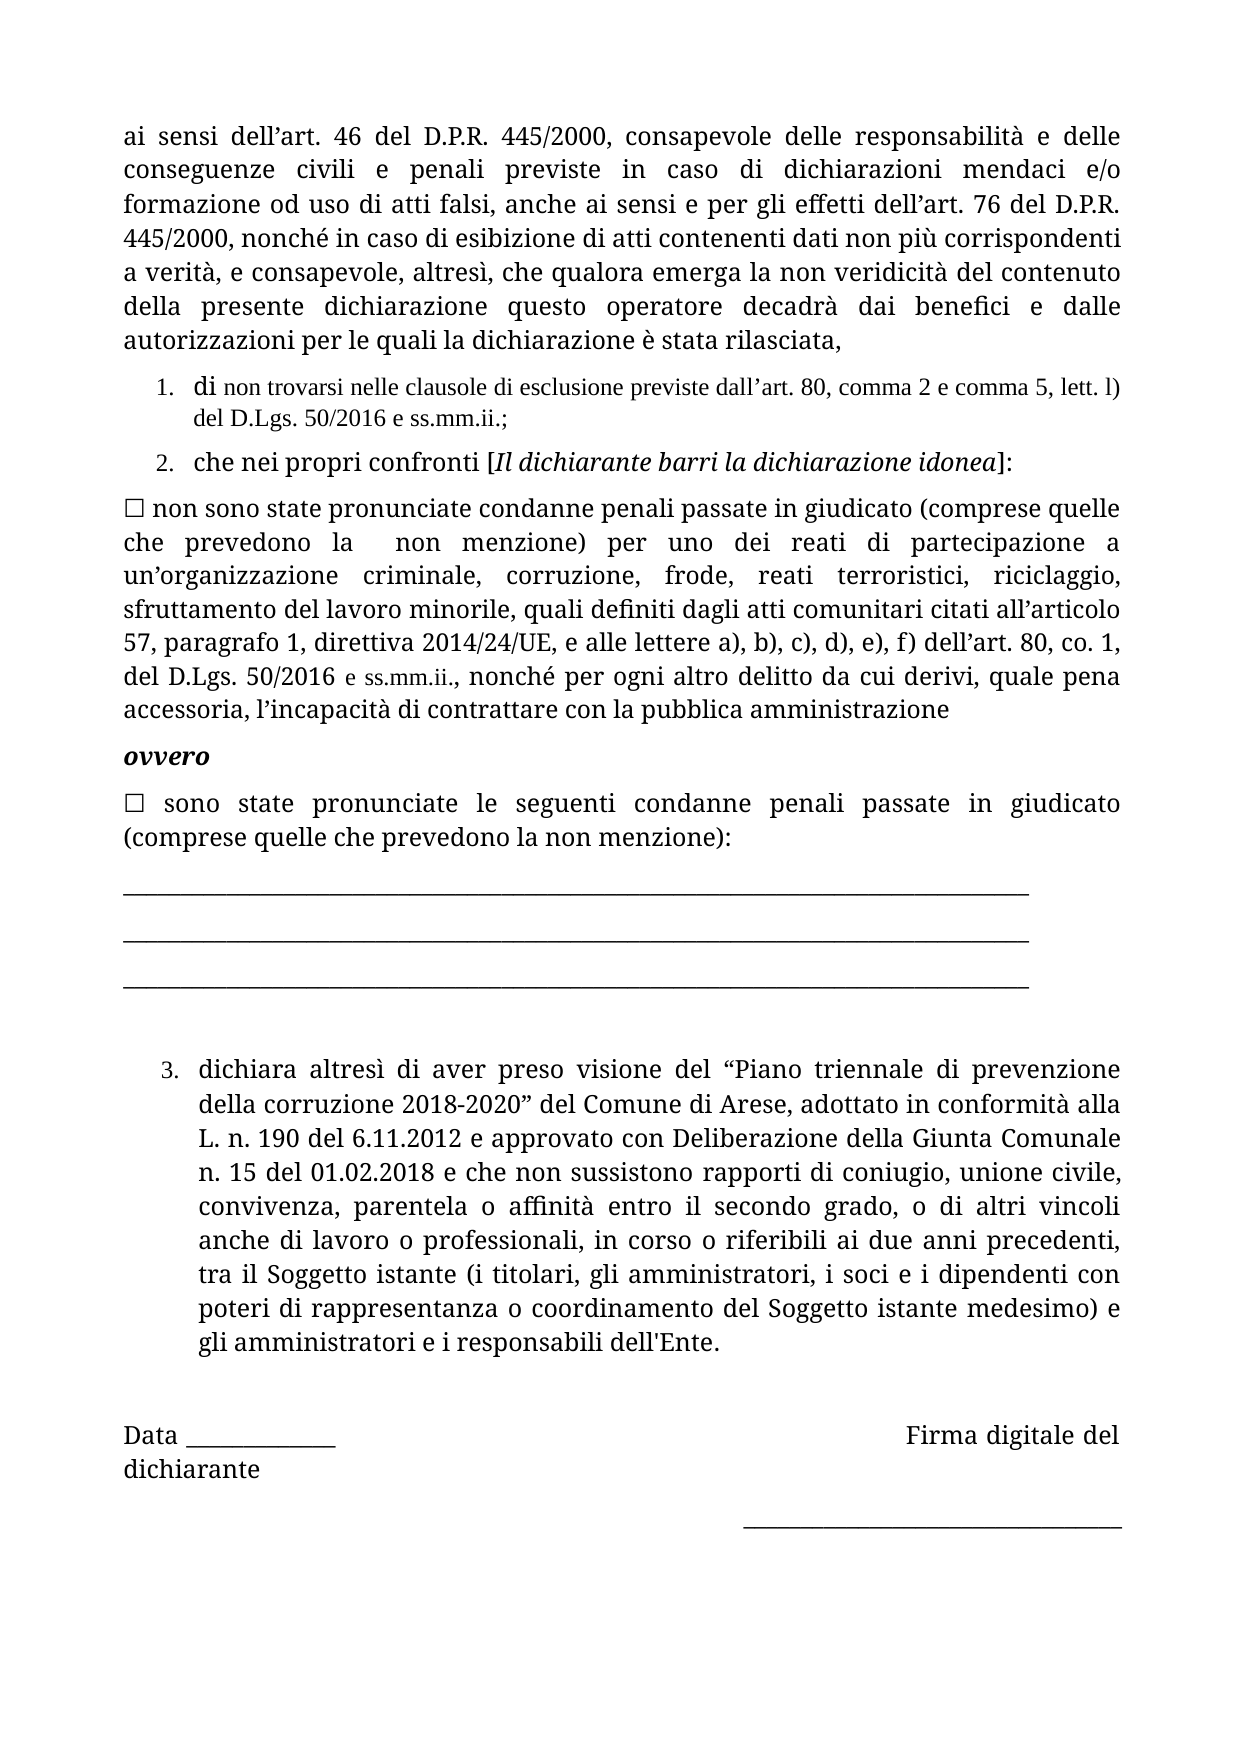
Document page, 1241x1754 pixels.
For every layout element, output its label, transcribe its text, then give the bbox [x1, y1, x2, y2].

list di non trovarsi nelle clausole di esclusione previste dall’art. 80, comma 2 e comma 5, lett. l) del D.Lgs. 50/2016 e ss.mm.ii.; [156, 369, 1122, 432]
text ovvero [123, 739, 1122, 773]
text ☐ non sono state pronunciate condanne penali passate in giudicato (comprese quelle che prevedono la non menzione) per uno dei reati di partecipazione a un’organizzazione criminale, corruzione, frode, reati terroristici, riciclaggio, sfruttamento del lavoro minorile, quali definiti dagli atti comunitari citati all’articolo 57, paragrafo 1, direttiva 2014/24/UE, e alle lettere a), b), c), d), e), f) dell’art. 80, co. 1, del D.Lgs. 50/2016 e ss.mm.ii., nonché per ogni altro delitto da cui derivi, quale pena accessoria, l’incapacità di contrattare con la pubblica amministrazione [123, 491, 1122, 726]
text _______________________________________________________________________________ [123, 959, 1122, 993]
text _______________________________________________________________________________ [123, 866, 1122, 900]
text _______________________________________________________________________________ [123, 912, 1122, 947]
list che nei propri confronti [Il dichiarante barri la dichiarazione idonea]: [156, 444, 1122, 478]
text _________________________________ [123, 1498, 1122, 1532]
text ☐ sono state pronunciate le seguenti condanne penali passate in giudicato (comprese quelle che prevedono la non menzione): [123, 785, 1122, 853]
text Data _____________ Firma digitale del dichiarante [123, 1418, 1122, 1486]
text ai sensi dell’art. 46 del D.P.R. 445/2000, consapevole delle responsabilità e delle conseguenze civili e penali previste in caso di dichiarazioni mendaci e/o formazione od uso di atti falsi, anche ai sensi e per gli effetti dell’art. 76 del D.P.R. 445/2000, nonché in caso di esibizione di atti contenenti dati non più corrispondenti a verità, e consapevole, altresì, che qualora emerga la non veridicità del contenuto della presente dichiarazione questo operatore decadrà dai benefici e dalle autorizzazioni per le quali la dichiarazione è stata rilasciata, [123, 118, 1122, 357]
list dichiara altresì di aver preso visione del “Piano triennale di prevenzione della corruzione 2018-2020” del Comune di Arese, adottato in conformità alla L. n. 190 del 6.11.2012 e approvato con Deliberazione della Giunta Comunale n. 15 del 01.02.2018 e che non sussistono rapporti di coniugio, unione civile, convivenza, parentela o affinità entro il secondo grado, o di altri vincoli anche di lavoro o professionali, in corso o riferibili ai due anni precedenti, tra il Soggetto istante (i titolari, gli amministratori, i soci e i dipendenti con poteri di rappresentanza o coordinamento del Soggetto istante medesimo) e gli amministratori e i responsabili dell'Ente. [161, 1052, 1122, 1359]
